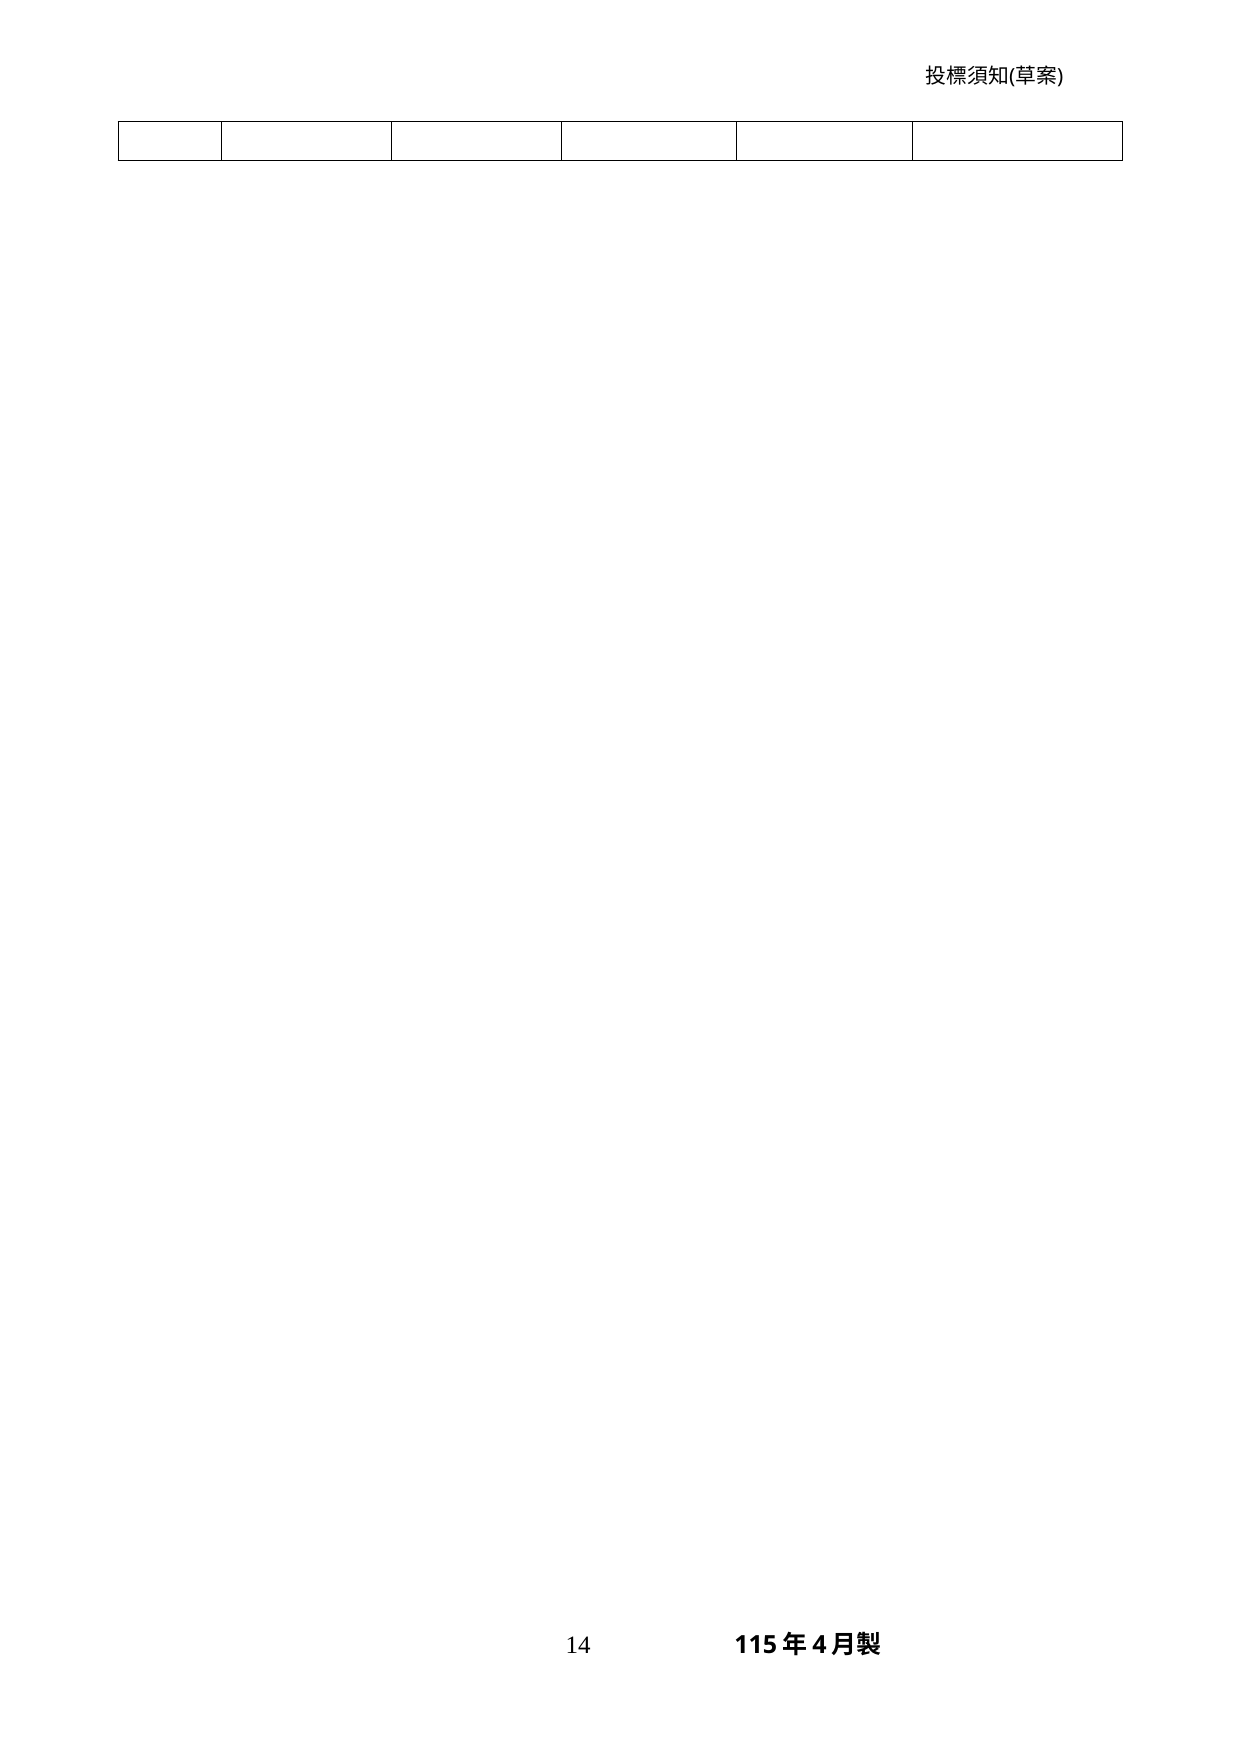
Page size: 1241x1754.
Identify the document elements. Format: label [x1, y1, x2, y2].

table_cell [562, 122, 736, 160]
table_cell [737, 122, 912, 160]
